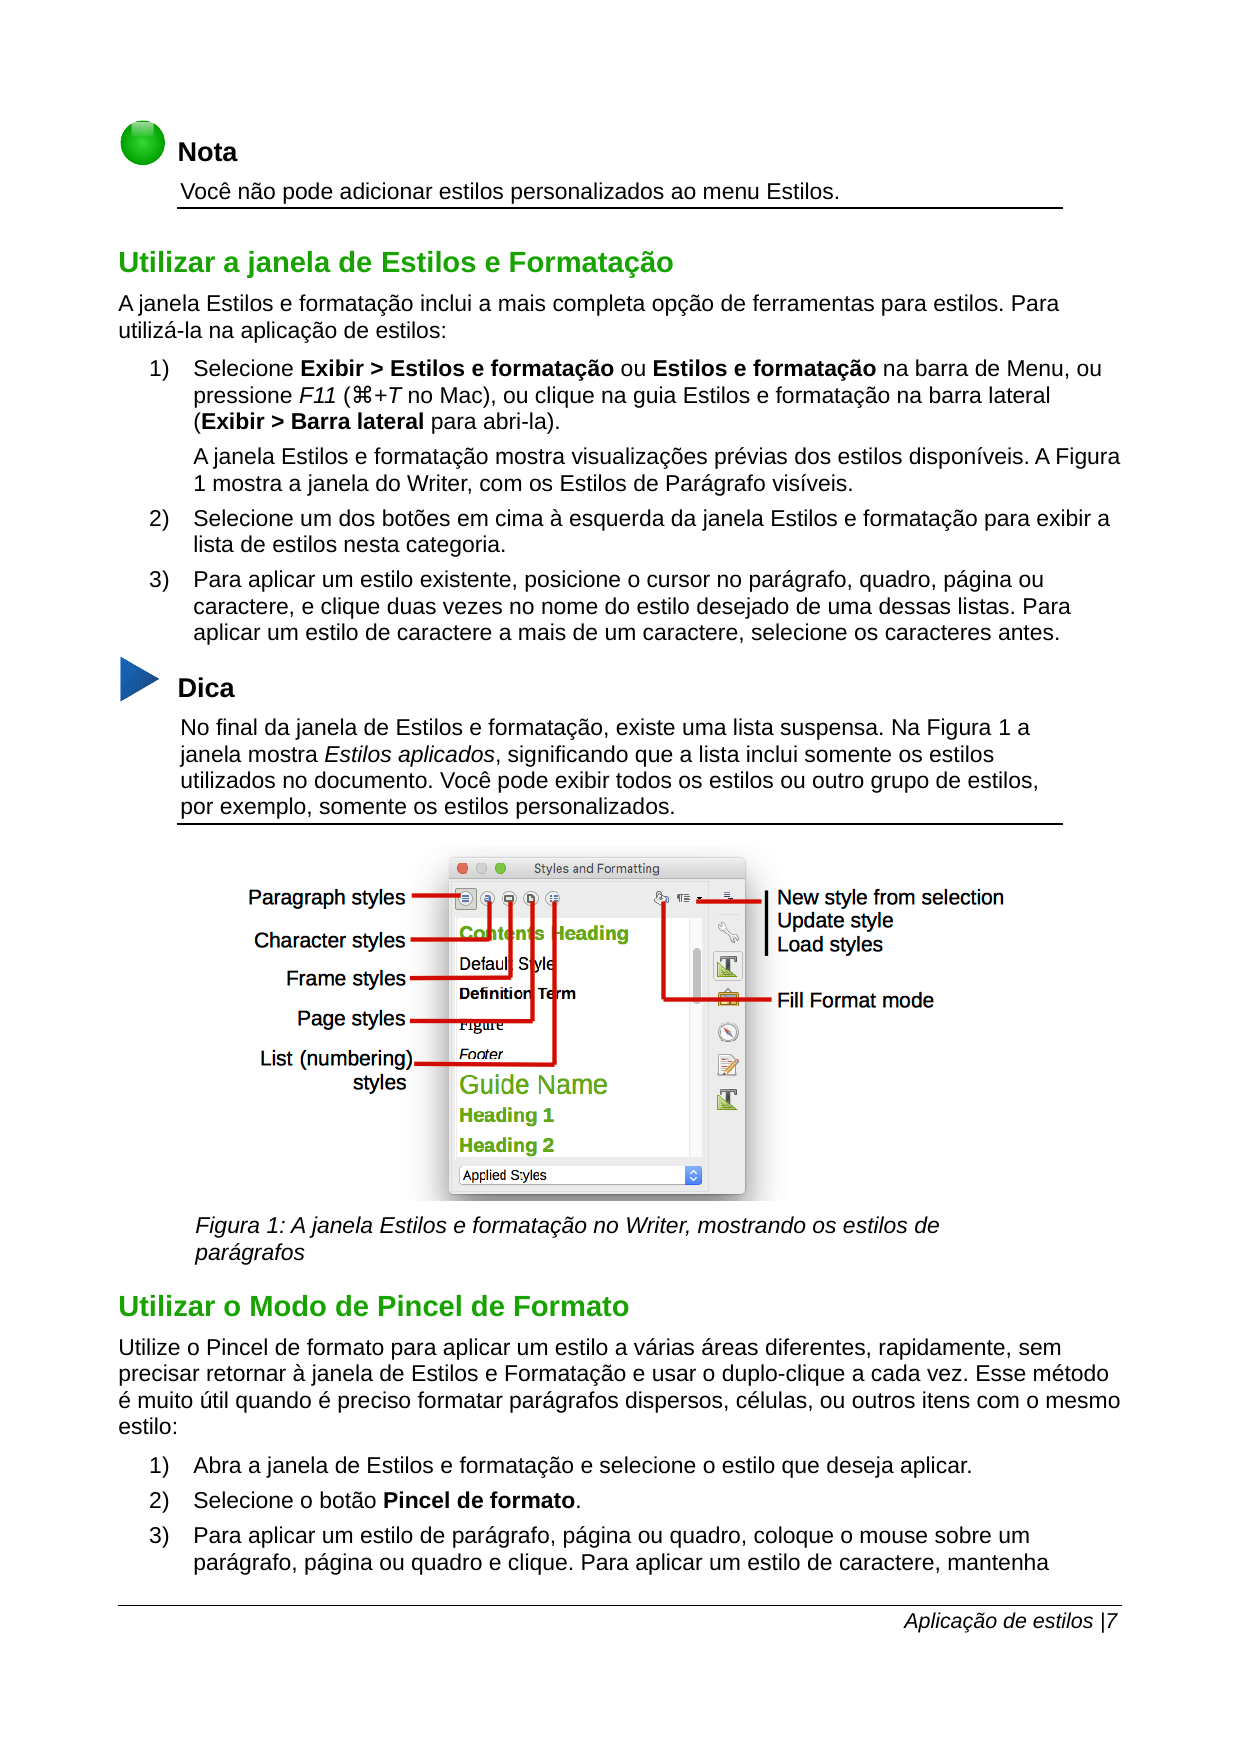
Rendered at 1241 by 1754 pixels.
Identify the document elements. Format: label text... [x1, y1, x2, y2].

list A janela Estilos e formatação inclui a mais completa opção de ferramentas para estilos. Para utilizá-la na aplicação de estilos: [118, 290, 1122, 343]
subtitle Dica [118, 654, 1122, 704]
text Você não pode adicionar estilos personalizados ao menu Estilos. [177, 175, 1063, 207]
text No final da janela de Estilos e formatação, existe uma lista suspensa. Na Figura 1 a janela mostra Estilos aplicados, significando que a lista inclui somente os estilos utilizados no documento. Você pode exibir todos os estilos ou outro grupo de estilos, por exemplo, somente os estilos personalizados. [177, 711, 1063, 823]
subtitle Utilizar o Modo de Pincel de Formato [118, 1289, 1122, 1322]
list Selecione o botão Pincel de formato. [169, 1487, 1122, 1513]
subtitle Nota [118, 118, 1122, 167]
list Abra a janela de Estilos e formatação e selecione o estilo que deseja aplicar. [169, 1452, 1122, 1478]
picture [213, 845, 1027, 1201]
subtitle Utilizar a janela de Estilos e Formatação [118, 245, 1122, 278]
list Para aplicar um estilo de parágrafo, página ou quadro, coloque o mouse sobre um parágrafo, página ou quadro e clique. Para aplicar um estilo de caractere, mantenha [169, 1522, 1122, 1575]
list A janela Estilos e formatação mostra visualizações prévias dos estilos disponíveis. A Figura 1 mostra a janela do Writer, com os Estilos de Parágrafo visíveis. [193, 443, 1122, 496]
list Selecione um dos botões em cima à esquerda da janela Estilos e formatação para exibir a lista de estilos nesta categoria. [169, 505, 1122, 558]
list Selecione Exibir > Estilos e formatação ou Estilos e formatação na barra de Menu, ou pressione F11 (⌘+T no Mac), ou clique na guia Estilos e formatação na barra lateral (Exibir > Barra lateral para abri-la). [169, 355, 1122, 434]
list Para aplicar um estilo existente, posicione o cursor no parágrafo, quadro, página ou caractere, e clique duas vezes no nome do estilo desejado de uma dessas listas. Para aplicar um estilo de caractere a mais de um caractere, selecione os caracteres antes. [169, 566, 1122, 646]
text Figura 1: A janela Estilos e formatação no Writer, mostrando os estilos de parágrafos [195, 1212, 1045, 1265]
text Utilize o Pincel de formato para aplicar um estilo a várias áreas diferentes, rapidamente, sem precisar retornar à janela de Estilos e Formatação e usar o duplo-clique a cada vez. Esse método é muito útil quando é preciso formatar parágrafos dispersos, células, ou outros itens com o mesmo estilo: [118, 1334, 1122, 1439]
